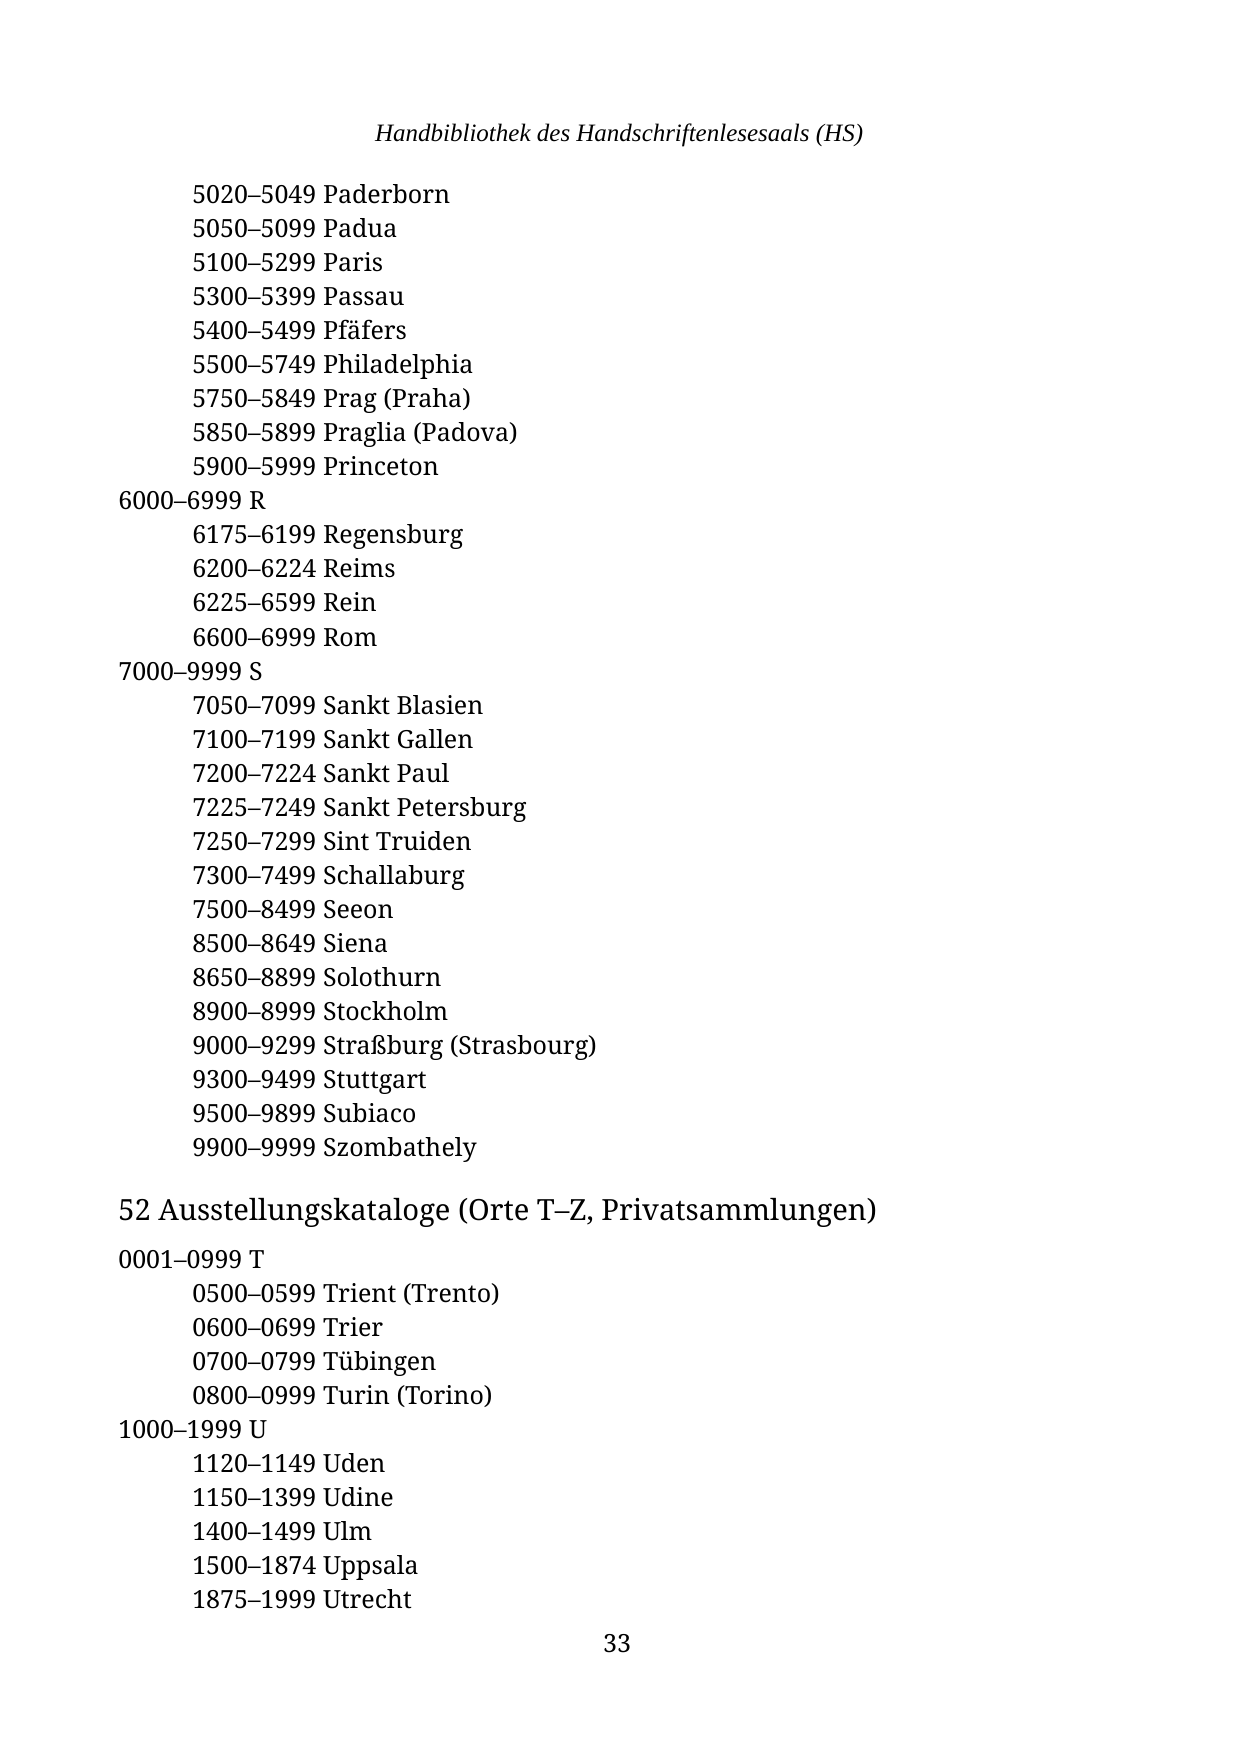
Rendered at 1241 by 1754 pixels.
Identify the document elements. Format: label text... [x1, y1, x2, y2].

text 8900–8999 Stockholm [118, 994, 1122, 1028]
text 6000–6999 R [118, 483, 1122, 517]
text 5900–5999 Princeton [118, 449, 1122, 483]
text 0600–0699 Trier [118, 1309, 1122, 1343]
text 5050–5099 Padua [118, 210, 1122, 244]
text 5400–5499 Pfäfers [118, 313, 1122, 347]
text 6200–6224 Reims [118, 551, 1122, 585]
text 7250–7299 Sint Truiden [118, 823, 1122, 858]
text 1400–1499 Ulm [118, 1514, 1122, 1548]
text 5500–5749 Philadelphia [118, 347, 1122, 381]
text 0001–0999 T [118, 1241, 1122, 1275]
text 6175–6199 Regensburg [118, 517, 1122, 551]
text 5020–5049 Paderborn [118, 176, 1122, 210]
text 0800–0999 Turin (Torino) [118, 1378, 1122, 1412]
text 1120–1149 Uden [118, 1446, 1122, 1480]
text 7500–8499 Seeon [118, 892, 1122, 926]
text 9900–9999 Szombathely [118, 1130, 1122, 1164]
subtitle 52 Ausstellungskataloge (Orte T–Z, Privatsammlungen) [118, 1189, 1122, 1229]
text 5300–5399 Passau [118, 278, 1122, 313]
text 1000–1999 U [118, 1412, 1122, 1446]
text 5750–5849 Prag (Praha) [118, 381, 1122, 415]
text 7300–7499 Schallaburg [118, 858, 1122, 892]
text 0700–0799 Tübingen [118, 1343, 1122, 1378]
text 1150–1399 Udine [118, 1480, 1122, 1514]
text 6225–6599 Rein [118, 585, 1122, 619]
text 7225–7249 Sankt Petersburg [118, 789, 1122, 823]
text 1500–1874 Uppsala [118, 1548, 1122, 1582]
text 7050–7099 Sankt Blasien [118, 687, 1122, 721]
text 5850–5899 Praglia (Padova) [118, 415, 1122, 449]
text 1875–1999 Utrecht [118, 1582, 1122, 1616]
text 0500–0599 Trient (Trento) [118, 1275, 1122, 1309]
text 8500–8649 Siena [118, 926, 1122, 960]
text 7000–9999 S [118, 653, 1122, 687]
text 5100–5299 Paris [118, 244, 1122, 278]
text 9000–9299 Straßburg (Strasbourg) [118, 1028, 1122, 1062]
text 9300–9499 Stuttgart [118, 1062, 1122, 1096]
text 7100–7199 Sankt Gallen [118, 721, 1122, 755]
text 7200–7224 Sankt Paul [118, 755, 1122, 789]
text 8650–8899 Solothurn [118, 960, 1122, 994]
text 6600–6999 Rom [118, 619, 1122, 653]
text 9500–9899 Subiaco [118, 1096, 1122, 1130]
